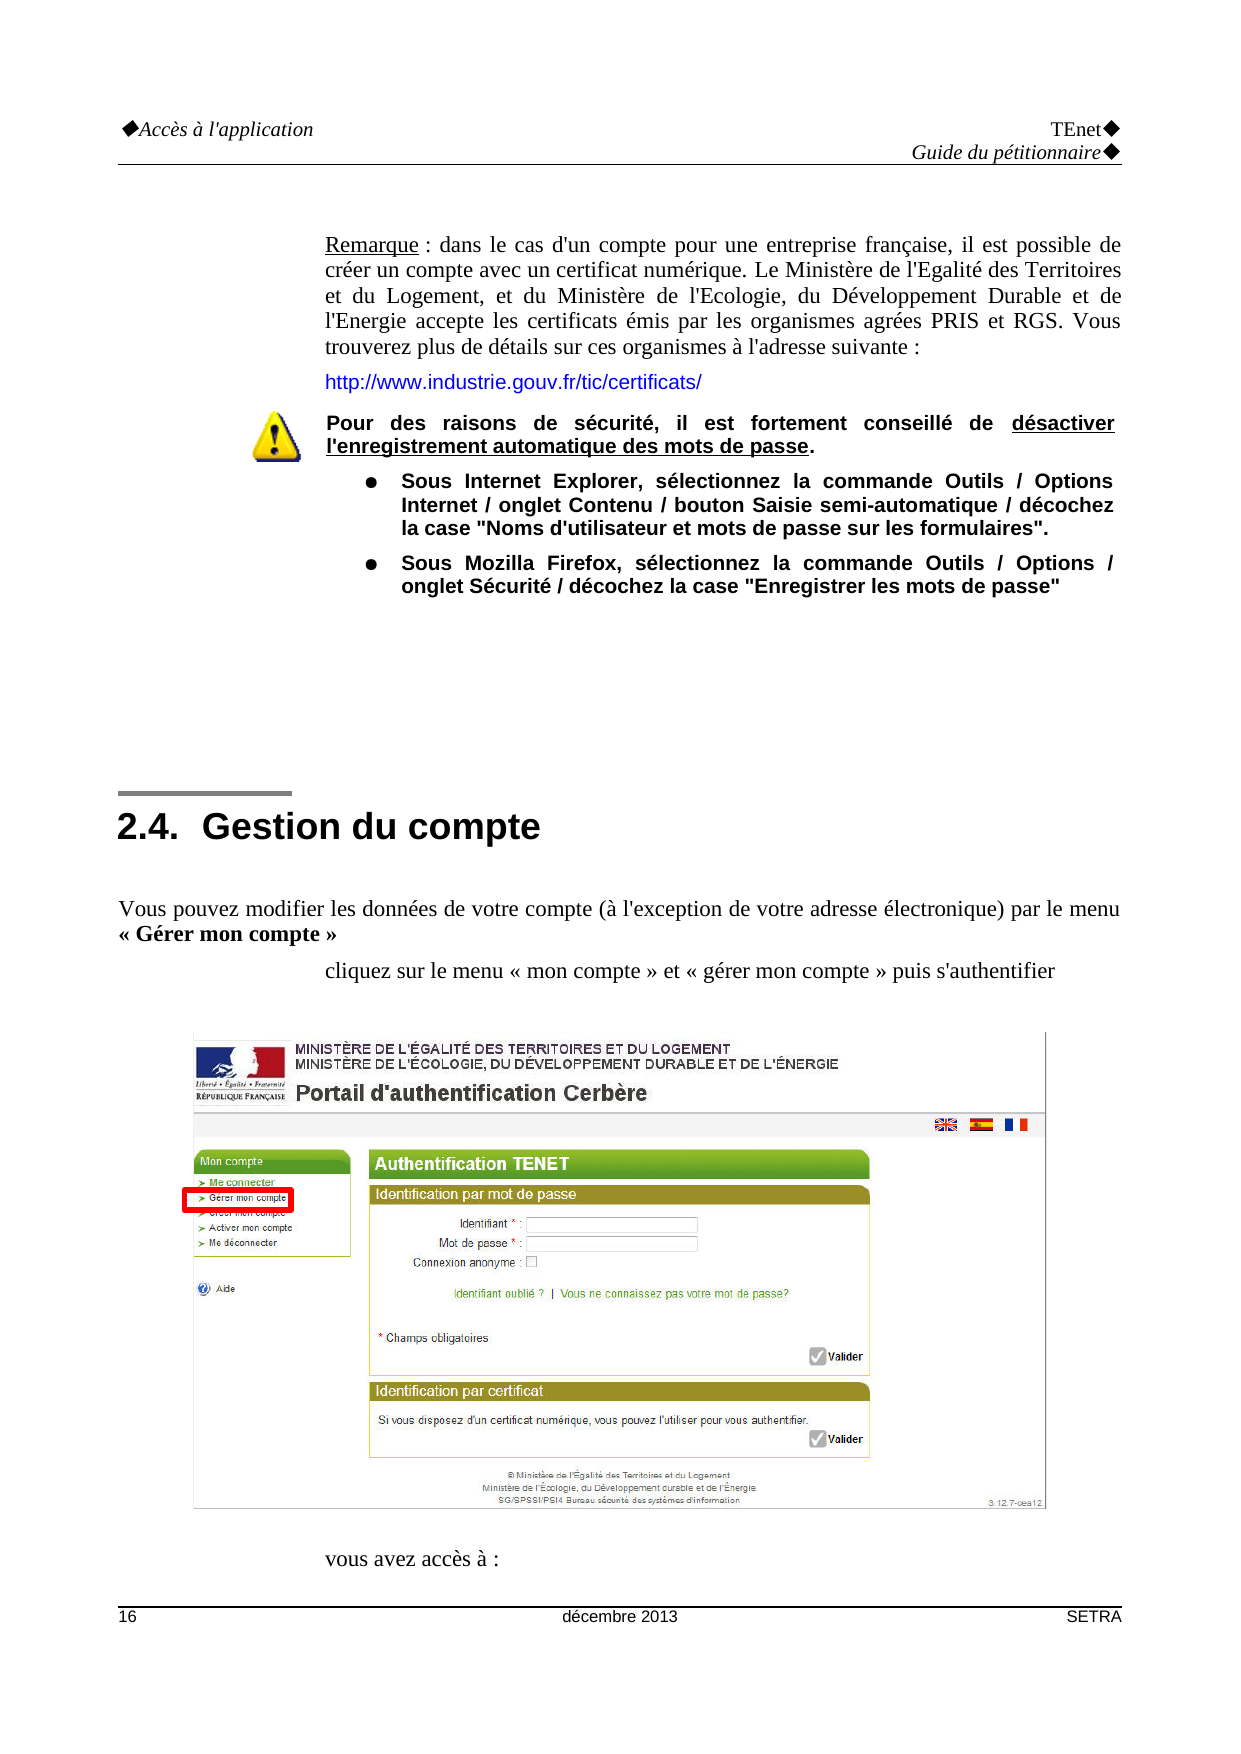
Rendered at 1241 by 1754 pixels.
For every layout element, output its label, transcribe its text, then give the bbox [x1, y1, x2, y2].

text Vous pouvez modifier les données de votre compte (à l'exception de votre adresse électronique) par le menu « Gérer mon compte » [118, 896, 1122, 947]
text http://www.industrie.gouv.fr/tic/certificats/ [325, 371, 1122, 394]
picture [193, 1032, 1047, 1509]
table_header Pour des raisons de sécurité, il est fortement conseillé de désactiver l'enregistrement automatique des mots de passe. Sous Internet Explorer, sélectionnez la commande Outils / Options Internet / onglet Contenu / bouton Saisie semi-automatique / décochez la case "Noms d'utilisateur et mots de passe sur les formulaires". Sous Mozilla Firefox, sélectionnez la commande Outils / Options / onglet Sécurité / décochez la case "Enregistrer les mots de passe" [320, 406, 1120, 603]
picture [252, 411, 303, 462]
subtitle Gestion du compte [117, 805, 1122, 847]
picture [193, 1193, 288, 1207]
text cliquez sur le menu « mon compte » et « gérer mon compte » puis s'authentifier [325, 958, 1122, 984]
table_header [247, 406, 320, 603]
text vous avez accès à : [325, 1546, 1122, 1571]
text Remarque : dans le cas d'un compte pour une entreprise française, il est possible de créer un compte avec un certificat numérique. Le Ministère de l'Egalité des Territoires et du Logement, et du Ministère de l'Ecologie, du Développement Durable et de l'Energie accepte les certificats émis par les organismes agrées PRIS et RGS. Vous trouverez plus de détails sur ces organismes à l'adresse suivante : [325, 232, 1122, 359]
